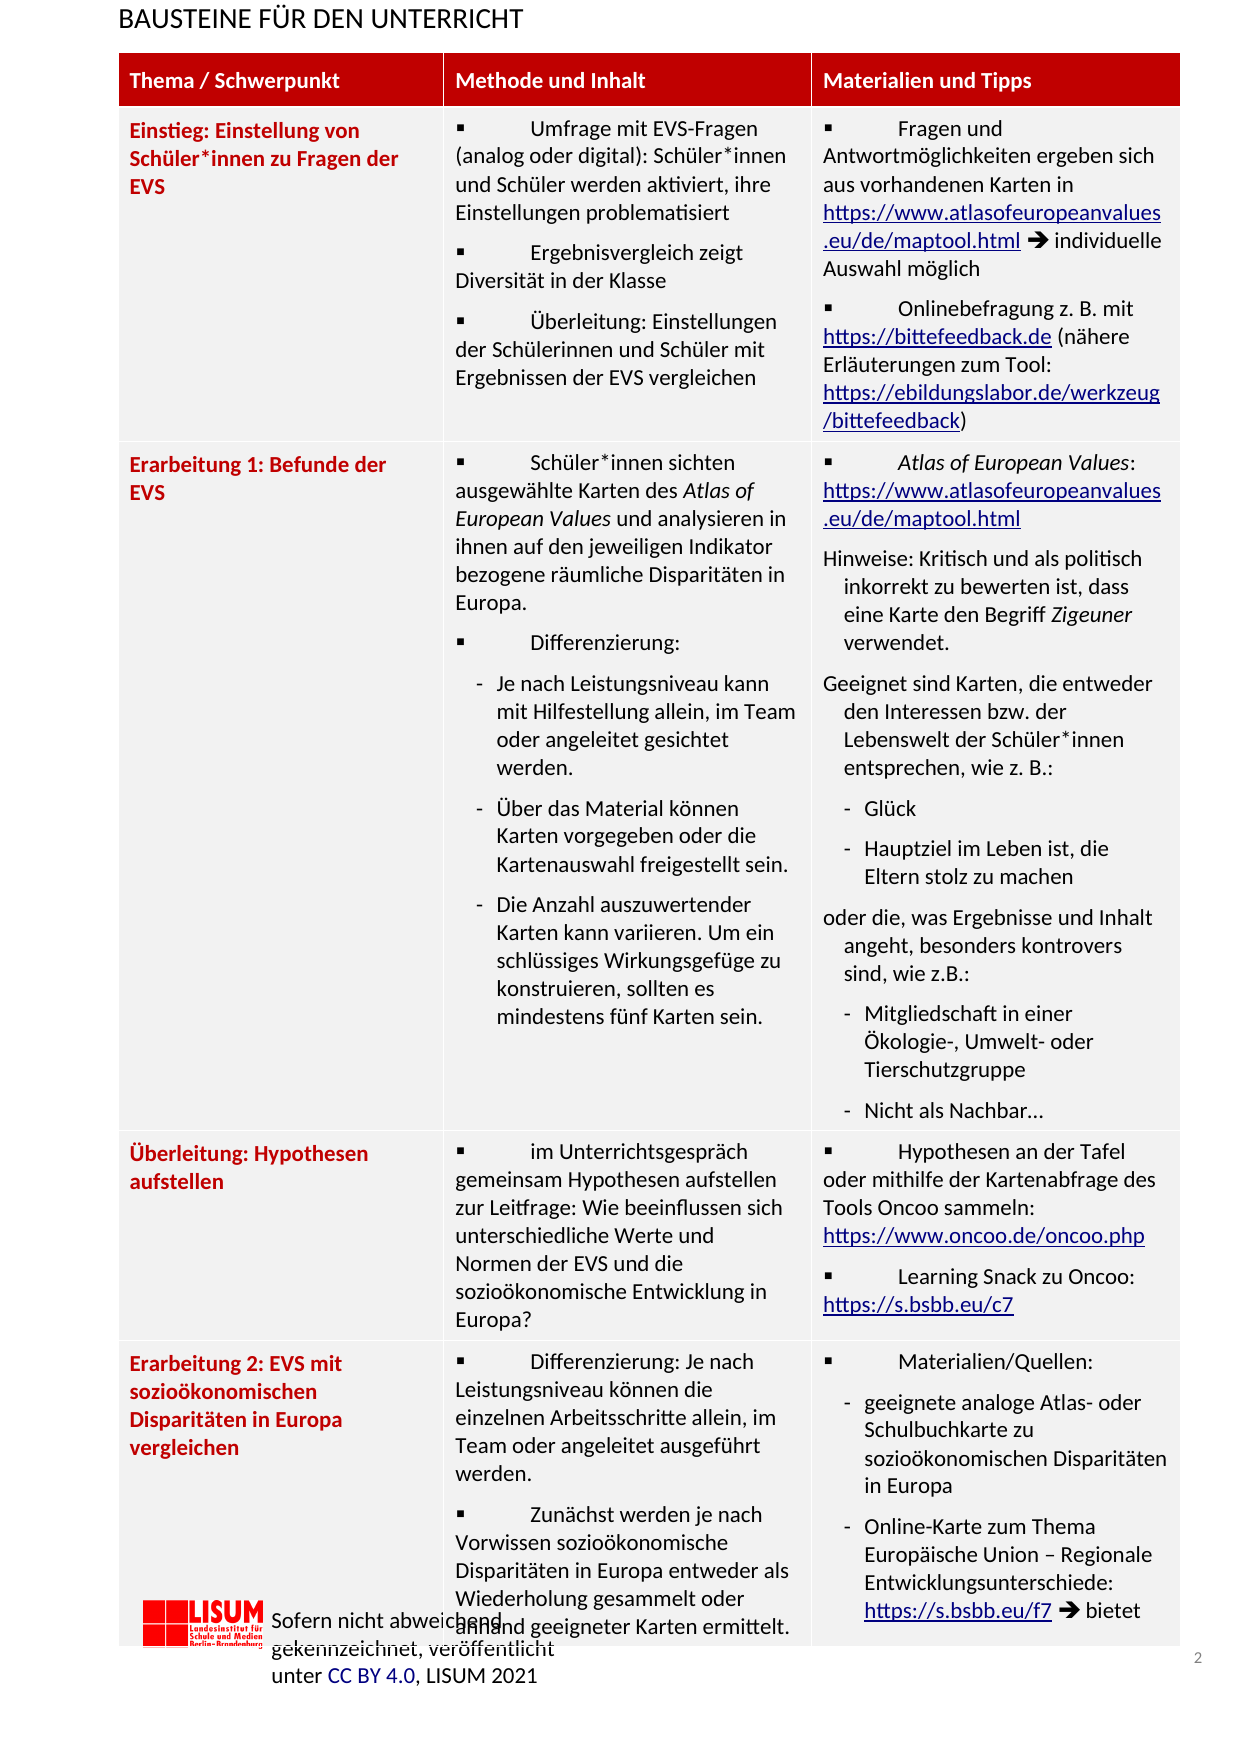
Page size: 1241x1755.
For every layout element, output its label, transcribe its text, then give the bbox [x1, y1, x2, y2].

table_cell Atlas of European Values: https://www.atlasofeuropeanvalues.eu/de/maptool.html Hinweise: Kritisch und als politisch inkorrekt zu bewerten ist, dass eine Karte den Begriff Zigeuner verwendet. Geeignet sind Karten, die entweder den Interessen bzw. der Lebenswelt der Schüler*innen entsprechen, wie z. B.: Glück Hauptziel im Leben ist, die Eltern stolz zu machen oder die, was Ergebnisse und Inhalt angeht, besonders kontrovers sind, wie z.B.: Mitgliedschaft in einer Ökologie-, Umwelt- oder Tierschutzgruppe Nicht als Nachbar… [812, 442, 1180, 1130]
table_cell Überleitung: Hypothesen aufstellen [119, 1131, 443, 1340]
table_cell Erarbeitung 1: Befunde der EVS [119, 442, 443, 1130]
table_cell Erarbeitung 2: EVS mit sozioökonomischen Disparitäten in Europa vergleichen [119, 1341, 443, 1646]
table_header Materialien und Tipps [812, 53, 1180, 106]
table_cell Einstieg: Einstellung von Schüler*innen zu Fragen der EVS [119, 108, 443, 441]
table_header Methode und Inhalt [444, 53, 811, 106]
table_cell Materialien/Quellen: geeignete analoge Atlas- oder Schulbuchkarte zu sozioökonomischen Disparitäten in Europa Online-Karte zum Thema Europäische Union – Regionale Entwicklungsunterschiede: https://s.bsbb.eu/f7  bietet [812, 1341, 1180, 1646]
table_cell Schüler*innen sichten ausgewählte Karten des Atlas of European Values und analysieren in ihnen auf den jeweiligen Indikator bezogene räumliche Disparitäten in Europa. Differenzierung: Je nach Leistungsniveau kann mit Hilfestellung allein, im Team oder angeleitet gesichtet werden. Über das Material können Karten vorgegeben oder die Kartenauswahl freigestellt sein. Die Anzahl auszuwertender Karten kann variieren. Um ein schlüssiges Wirkungsgefüge zu konstruieren, sollten es mindestens fünf Karten sein. [444, 442, 811, 1130]
subtitle BAUSTEINE FÜR DEN UNTERRICHT [118, 0, 1187, 36]
table_header Thema / Schwerpunkt [119, 53, 443, 106]
table_cell Fragen und Antwortmöglichkeiten ergeben sich aus vorhandenen Karten in https://www.atlasofeuropeanvalues.eu/de/maptool.html  individuelle Auswahl möglich Onlinebefragung z. B. mit https://bittefeedback.de (nähere Erläuterungen zum Tool: https://ebildungslabor.de/werkzeug/bittefeedback) [812, 108, 1180, 441]
table_cell im Unterrichtsgespräch gemeinsam Hypothesen aufstellen zur Leitfrage: Wie beeinflussen sich unterschiedliche Werte und Normen der EVS und die sozioökonomische Entwicklung in Europa? [444, 1131, 811, 1340]
table_cell Differenzierung: Je nach Leistungsniveau können die einzelnen Arbeitsschritte allein, im Team oder angeleitet ausgeführt werden. Zunächst werden je nach Vorwissen sozioökonomische Disparitäten in Europa entweder als Wiederholung gesammelt oder anhand geeigneter Karten ermittelt. Auf verschiedene Indikatoren bezogene Disparitäten in Europa werden verglichen und sollen anregen, mögliche Zusammenhänge zwischen einzelnen Indikatoren zu reflektieren. Diese Beziehungen können analog oder digital in einem Wirkungsgefüge visualisiert werden. Dabei sollen Pfeilrichtung, -stärke sowie -beschriftung die anschießende Präsentation erleichtern. [444, 1341, 811, 1646]
table_cell Hypothesen an der Tafel oder mithilfe der Kartenabfrage des Tools Oncoo sammeln: https://www.oncoo.de/oncoo.php Learning Snack zu Oncoo: https://s.bsbb.eu/c7 [812, 1131, 1180, 1340]
table_cell Umfrage mit EVS-Fragen (analog oder digital): Schüler*innen und Schüler werden aktiviert, ihre Einstellungen problematisiert Ergebnisvergleich zeigt Diversität in der Klasse Überleitung: Einstellungen der Schülerinnen und Schüler mit Ergebnissen der EVS vergleichen [444, 108, 811, 441]
